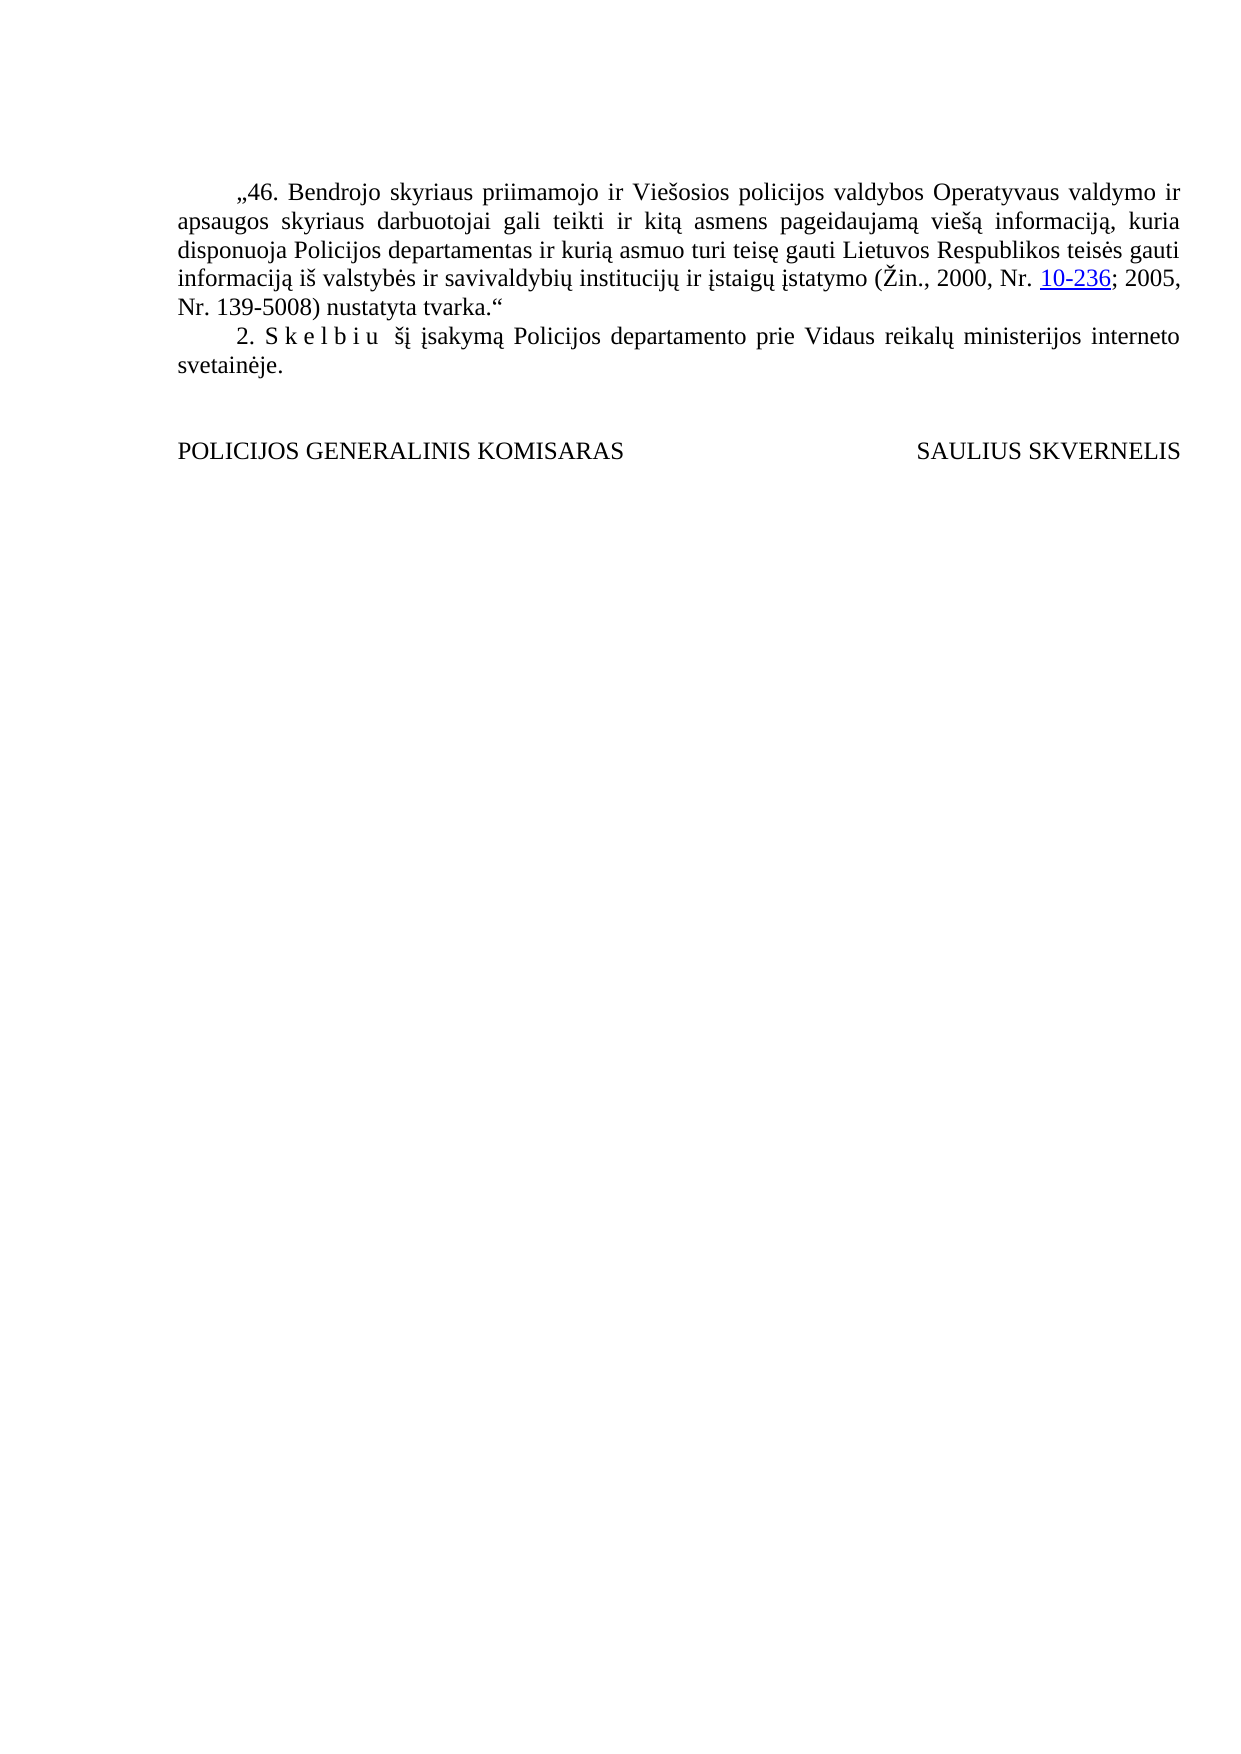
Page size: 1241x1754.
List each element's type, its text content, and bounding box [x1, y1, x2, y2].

text Policijos generalinis komisaras Saulius Skvernelis [177, 436, 1181, 465]
text „46. Bendrojo skyriaus priimamojo ir Viešosios policijos valdybos Operatyvaus valdymo ir apsaugos skyriaus darbuotojai gali teikti ir kitą asmens pageidaujamą viešą informaciją, kuria disponuoja Policijos departamentas ir kurią asmuo turi teisę gauti Lietuvos Respublikos teisės gauti informaciją iš valstybės ir savivaldybių institucijų ir įstaigų įstatymo (Žin., 2000, Nr. 10-236; 2005, Nr. 139-5008) nustatyta tvarka.“ [177, 177, 1181, 321]
text 2. Skelbiu šį įsakymą Policijos departamento prie Vidaus reikalų ministerijos interneto svetainėje. [177, 321, 1181, 378]
